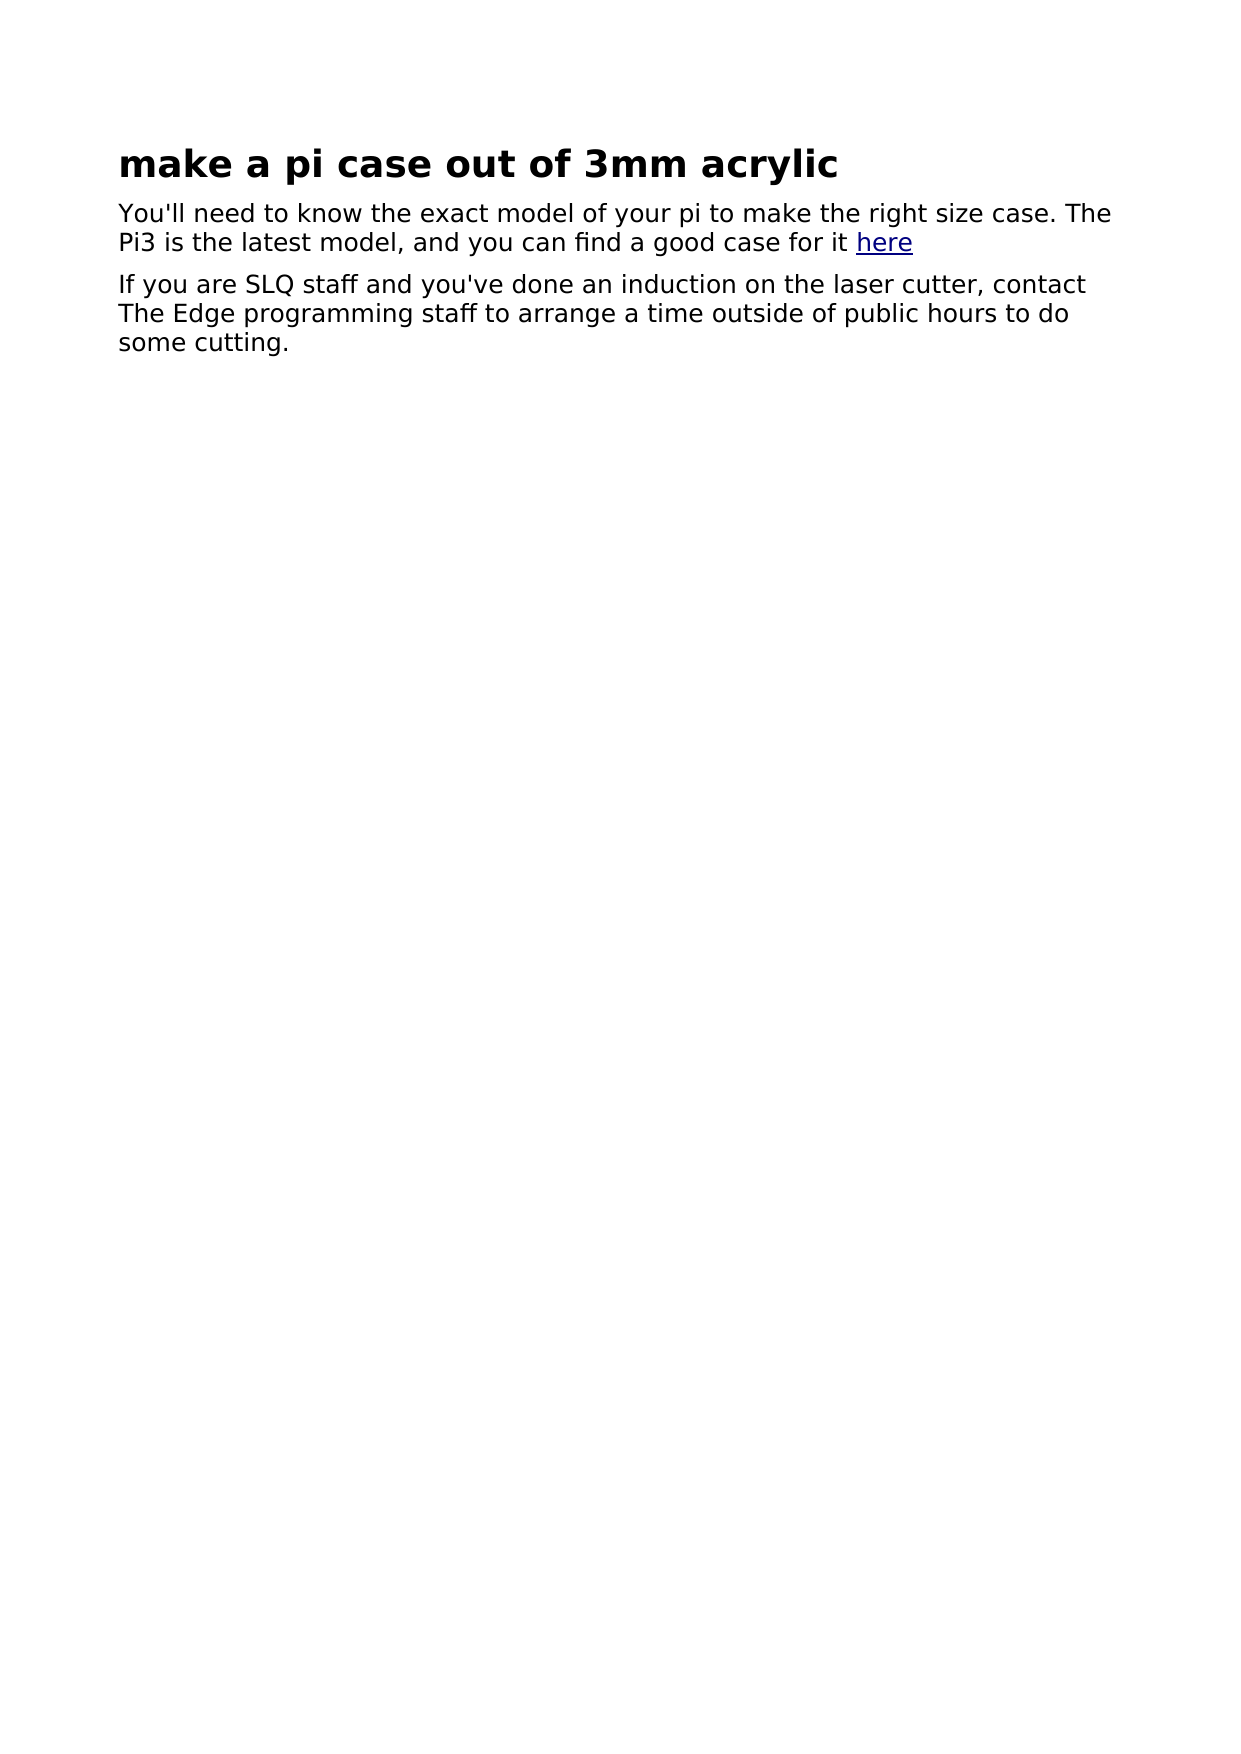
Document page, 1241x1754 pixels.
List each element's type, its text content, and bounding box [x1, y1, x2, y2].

text If you are SLQ staff and you've done an induction on the laser cutter, contact The Edge programming staff to arrange a time outside of public hours to do some cutting. [118, 270, 1122, 358]
text You'll need to know the exact model of your pi to make the right size case. The Pi3 is the latest model, and you can find a good case for it here [118, 199, 1122, 258]
subtitle make a pi case out of 3mm acrylic [118, 143, 1122, 187]
